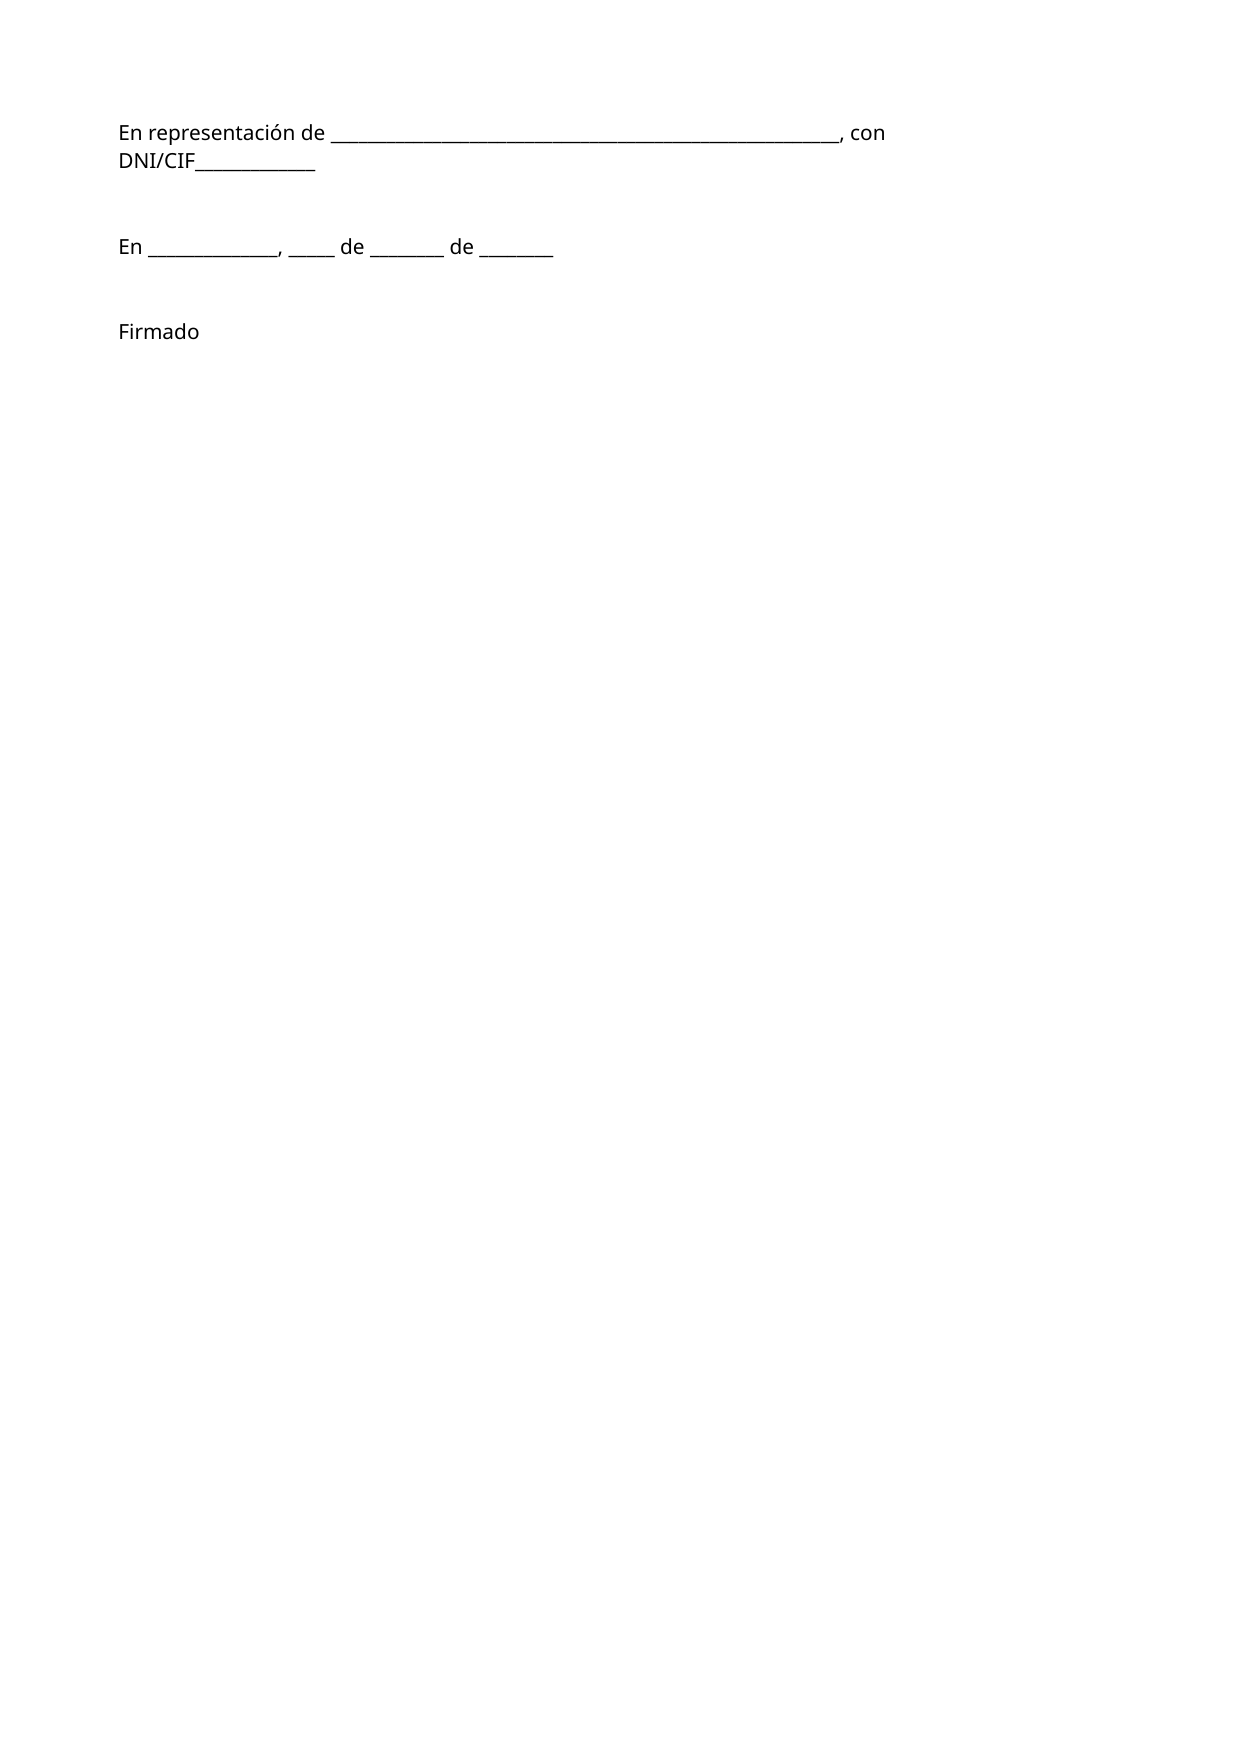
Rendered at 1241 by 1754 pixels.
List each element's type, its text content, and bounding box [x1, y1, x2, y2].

text En representación de _______________________________________________________, con [118, 118, 1122, 147]
text DNI/CIF_____________ [118, 147, 1122, 175]
text Firmado [118, 317, 1122, 346]
text En ______________, _____ de ________ de ________ [118, 232, 1122, 260]
